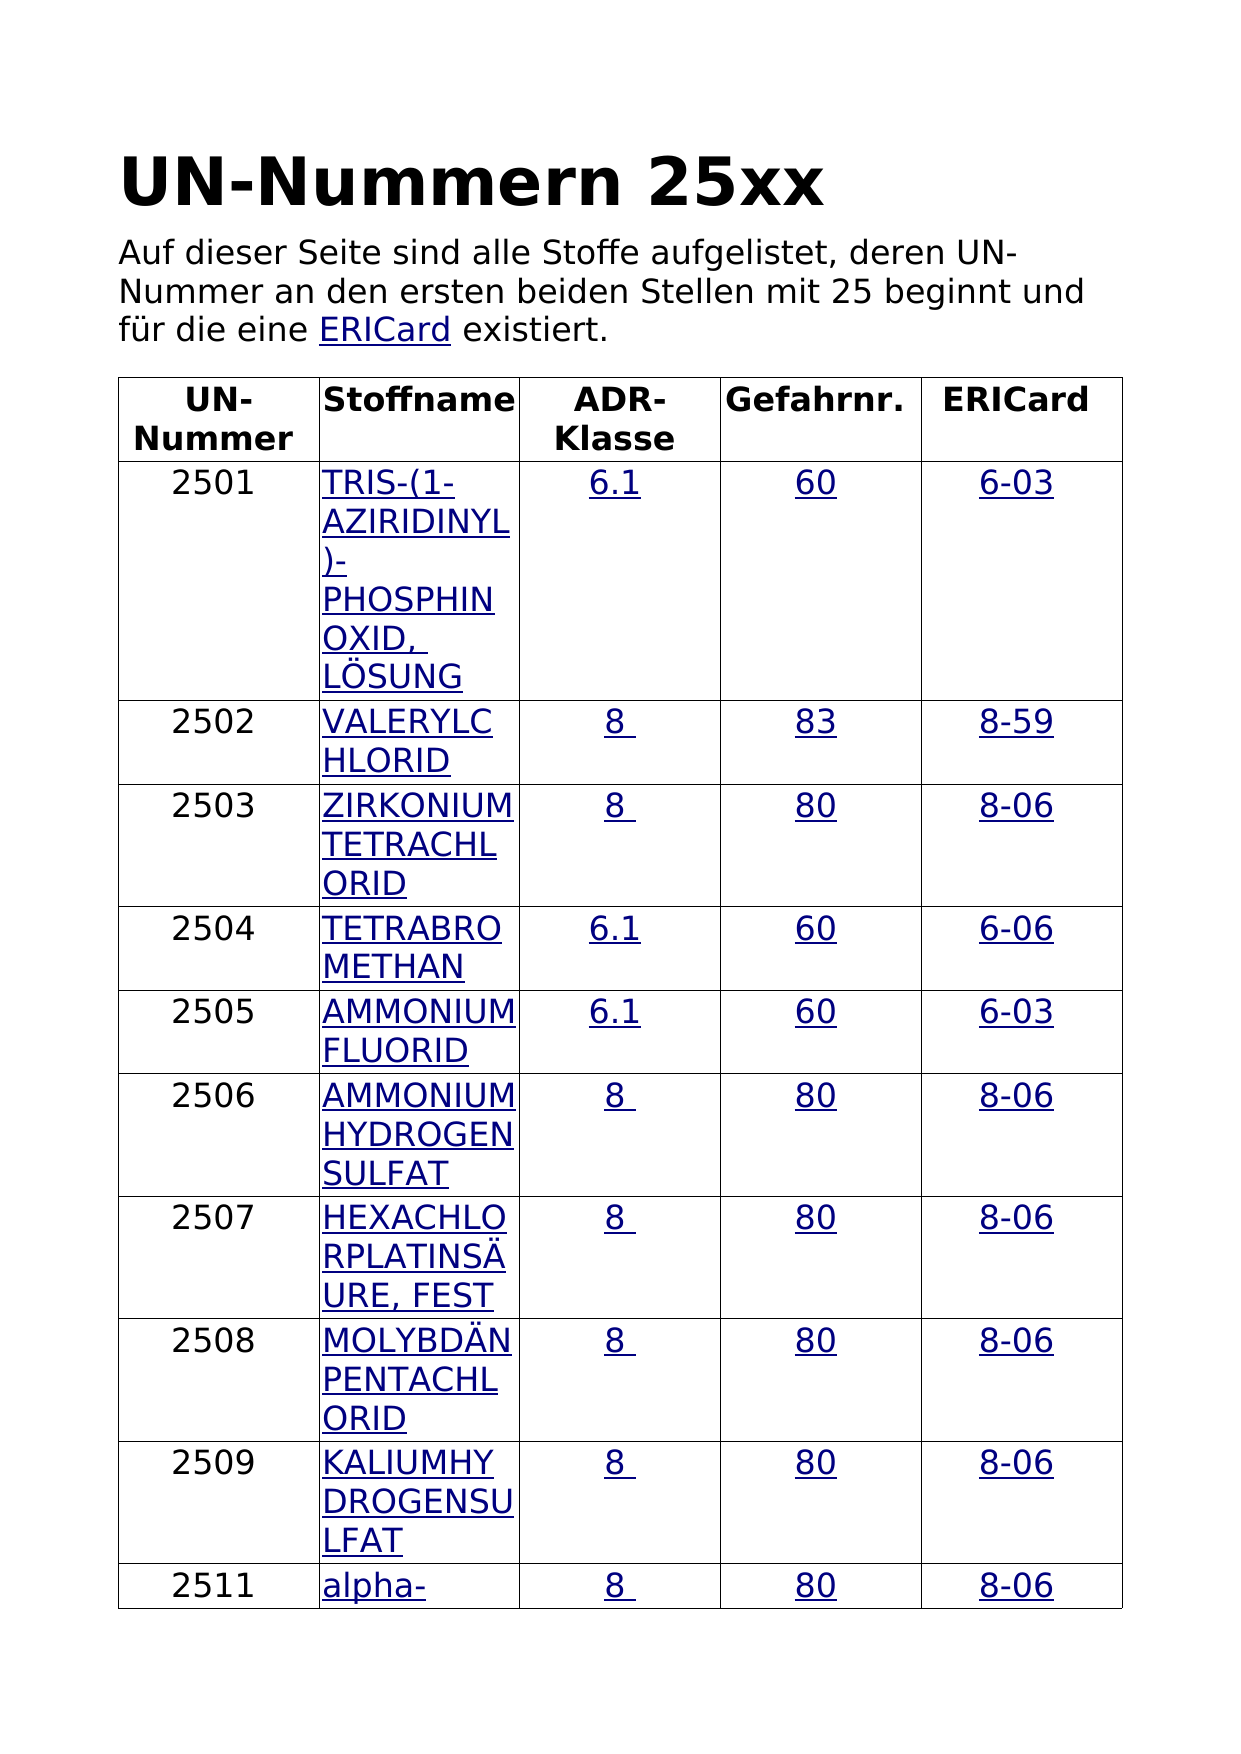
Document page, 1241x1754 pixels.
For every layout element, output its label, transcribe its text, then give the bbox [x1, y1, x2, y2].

table_cell 8-06 [922, 1564, 1122, 1608]
table_cell 60 [721, 907, 921, 989]
table_header Gefahrnr. [721, 378, 921, 461]
table_cell 8-06 [922, 1074, 1122, 1196]
table_cell 8 [520, 1197, 720, 1318]
text Auf dieser Seite sind alle Stoffe aufgelistet, deren UN-Nummer an den ersten beiden Stellen mit 25 beginnt und für die eine ERICard existiert. [118, 233, 1122, 350]
table_cell alpha- [320, 1564, 519, 1608]
table_cell 2507 [119, 1197, 319, 1318]
table_cell VALERYLCHLORID [320, 701, 519, 783]
table_cell 8-06 [922, 1442, 1122, 1563]
table_cell 60 [721, 991, 921, 1073]
table_cell 8-06 [922, 785, 1122, 906]
table_header Stoffname [320, 378, 519, 461]
table_cell 80 [721, 1319, 921, 1441]
table_cell 2506 [119, 1074, 319, 1196]
table_cell 6-06 [922, 907, 1122, 989]
table_cell 2504 [119, 907, 319, 989]
table_cell 8 [520, 1564, 720, 1608]
table_cell 8 [520, 785, 720, 906]
table_cell 2503 [119, 785, 319, 906]
table_cell 80 [721, 1442, 921, 1563]
table_cell 6.1 [520, 462, 720, 700]
table_cell 8-06 [922, 1197, 1122, 1318]
table_cell MOLYBDÄNPENTACHLORID [320, 1319, 519, 1441]
table_cell 80 [721, 1197, 921, 1318]
table_header ADR-Klasse [520, 378, 720, 461]
table_cell 8-06 [922, 1319, 1122, 1441]
table_cell 60 [721, 462, 921, 700]
table_cell 6.1 [520, 907, 720, 989]
table_cell AMMONIUMHYDROGENSULFAT [320, 1074, 519, 1196]
table_cell 6-03 [922, 991, 1122, 1073]
table_cell 2508 [119, 1319, 319, 1441]
table_cell 2509 [119, 1442, 319, 1563]
table_cell 2505 [119, 991, 319, 1073]
table_header ERICard [922, 378, 1122, 461]
table_cell 80 [721, 1564, 921, 1608]
table_cell AMMONIUMFLUORID [320, 991, 519, 1073]
table_cell 80 [721, 785, 921, 906]
table_cell TRIS-(1-AZIRIDINYL)-PHOSPHINOXID, LÖSUNG [320, 462, 519, 700]
table_cell 2502 [119, 701, 319, 783]
table_cell 8-59 [922, 701, 1122, 783]
table_cell ZIRKONIUMTETRACHLORID [320, 785, 519, 906]
table_cell 2511 [119, 1564, 319, 1608]
table_header UN-Nummer [119, 378, 319, 461]
table_cell 2501 [119, 462, 319, 700]
table_cell HEXACHLORPLATINSÄURE, FEST [320, 1197, 519, 1318]
table_cell 6-03 [922, 462, 1122, 700]
table_cell TETRABROMETHAN [320, 907, 519, 989]
table_cell 8 [520, 1319, 720, 1441]
table_cell 83 [721, 701, 921, 783]
table_cell 6.1 [520, 991, 720, 1073]
table_cell 80 [721, 1074, 921, 1196]
table_cell KALIUMHYDROGENSULFAT [320, 1442, 519, 1563]
subtitle UN-Nummern 25xx [118, 143, 1122, 221]
table_cell 8 [520, 1074, 720, 1196]
table_cell 8 [520, 1442, 720, 1563]
table_cell 8 [520, 701, 720, 783]
